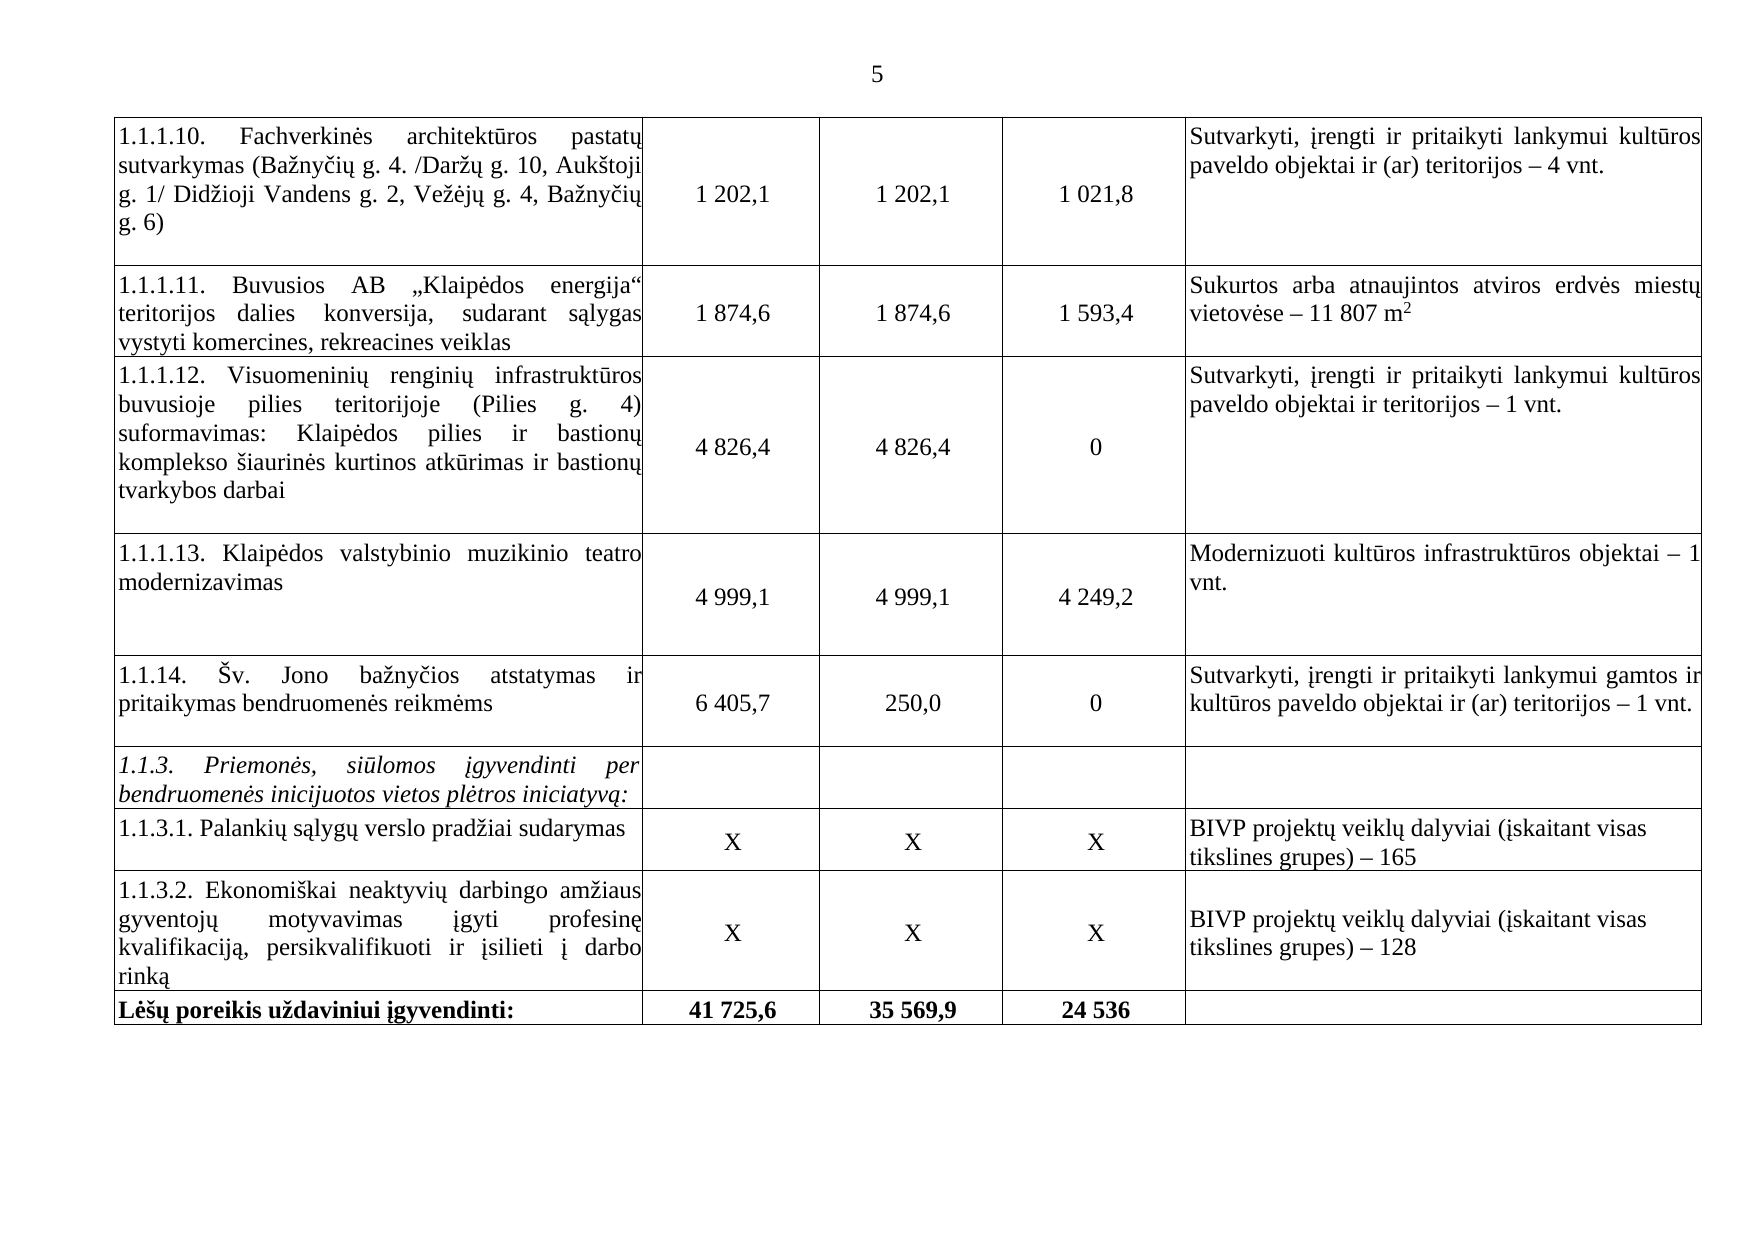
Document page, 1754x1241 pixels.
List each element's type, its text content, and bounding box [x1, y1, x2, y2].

table_cell 1.1.14. Šv. Jono bažnyčios atstatymas ir pritaikymas bendruomenės reikmėms [115, 656, 642, 746]
table_cell 1 202,1 [643, 118, 819, 265]
table_cell 0 [1003, 656, 1185, 746]
table_cell BIVP projektų veiklų dalyviai (įskaitant visas tikslines grupes) – 165 [1186, 809, 1701, 870]
table_cell 1.1.3.2. Ekonomiškai neaktyvių darbingo amžiaus gyventojų motyvavimas įgyti profesinę kvalifikaciją, persikvalifikuoti ir įsilieti į darbo rinką [115, 871, 642, 990]
table_cell Sukurtos arba atnaujintos atviros erdvės miestų vietovėse – 11 807 m2 [1186, 266, 1701, 356]
table_cell 1 593,4 [1003, 266, 1185, 356]
table_cell X [1003, 809, 1185, 870]
table_cell 1.1.1.12. Visuomeninių renginių infrastruktūros buvusioje pilies teritorijoje (Pilies g. 4) suformavimas: Klaipėdos pilies ir bastionų komplekso šiaurinės kurtinos atkūrimas ir bastionų tvarkybos darbai [115, 357, 642, 533]
table_cell [1186, 747, 1701, 808]
table_cell 1 021,8 [1003, 118, 1185, 265]
table_cell 35 569,9 [820, 991, 1002, 1023]
table_cell [1186, 991, 1701, 1023]
table_cell X [820, 809, 1002, 870]
table_cell 1.1.3. Priemonės, siūlomos įgyvendinti per bendruomenės inicijuotos vietos plėtros iniciatyvą: [115, 747, 642, 808]
table_cell Lėšų poreikis uždaviniui įgyvendinti: [115, 991, 642, 1023]
table_cell X [820, 871, 1002, 990]
table_cell Sutvarkyti, įrengti ir pritaikyti lankymui kultūros paveldo objektai ir (ar) teritorijos – 4 vnt. [1186, 118, 1701, 265]
table_cell 4 249,2 [1003, 534, 1185, 655]
table_cell 4 999,1 [820, 534, 1002, 655]
table_cell 250,0 [820, 656, 1002, 746]
table_cell 1.1.3.1. Palankių sąlygų verslo pradžiai sudarymas [115, 809, 642, 870]
table_cell 24 536 [1003, 991, 1185, 1023]
table_cell X [1003, 871, 1185, 990]
table_cell 4 999,1 [643, 534, 819, 655]
table_cell [820, 747, 1002, 808]
table_cell 1.1.1.10. Fachverkinės architektūros pastatų sutvarkymas (Bažnyčių g. 4. /Daržų g. 10, Aukštoji g. 1/ Didžioji Vandens g. 2, Vežėjų g. 4, Bažnyčių g. 6) [115, 118, 642, 265]
table_cell 6 405,7 [643, 656, 819, 746]
table_cell Sutvarkyti, įrengti ir pritaikyti lankymui kultūros paveldo objektai ir teritorijos – 1 vnt. [1186, 357, 1701, 533]
table_cell 1.1.1.13. Klaipėdos valstybinio muzikinio teatro modernizavimas [115, 534, 642, 655]
table_cell 0 [1003, 357, 1185, 533]
table_cell X [643, 871, 819, 990]
table_cell [1003, 747, 1185, 808]
table_cell X [643, 809, 819, 870]
table_cell [643, 747, 819, 808]
table_cell 1 874,6 [643, 266, 819, 356]
table_cell 4 826,4 [643, 357, 819, 533]
table_cell 1 202,1 [820, 118, 1002, 265]
table_cell Modernizuoti kultūros infrastruktūros objektai – 1 vnt. [1186, 534, 1701, 655]
table_cell Sutvarkyti, įrengti ir pritaikyti lankymui gamtos ir kultūros paveldo objektai ir (ar) teritorijos – 1 vnt. [1186, 656, 1701, 746]
table_cell 1 874,6 [820, 266, 1002, 356]
table_cell 41 725,6 [643, 991, 819, 1023]
table_cell 4 826,4 [820, 357, 1002, 533]
table_cell BIVP projektų veiklų dalyviai (įskaitant visas tikslines grupes) – 128 [1186, 871, 1701, 990]
table_cell 1.1.1.11. Buvusios AB „Klaipėdos energija“ teritorijos dalies konversija, sudarant sąlygas vystyti komercines, rekreacines veiklas [115, 266, 642, 356]
